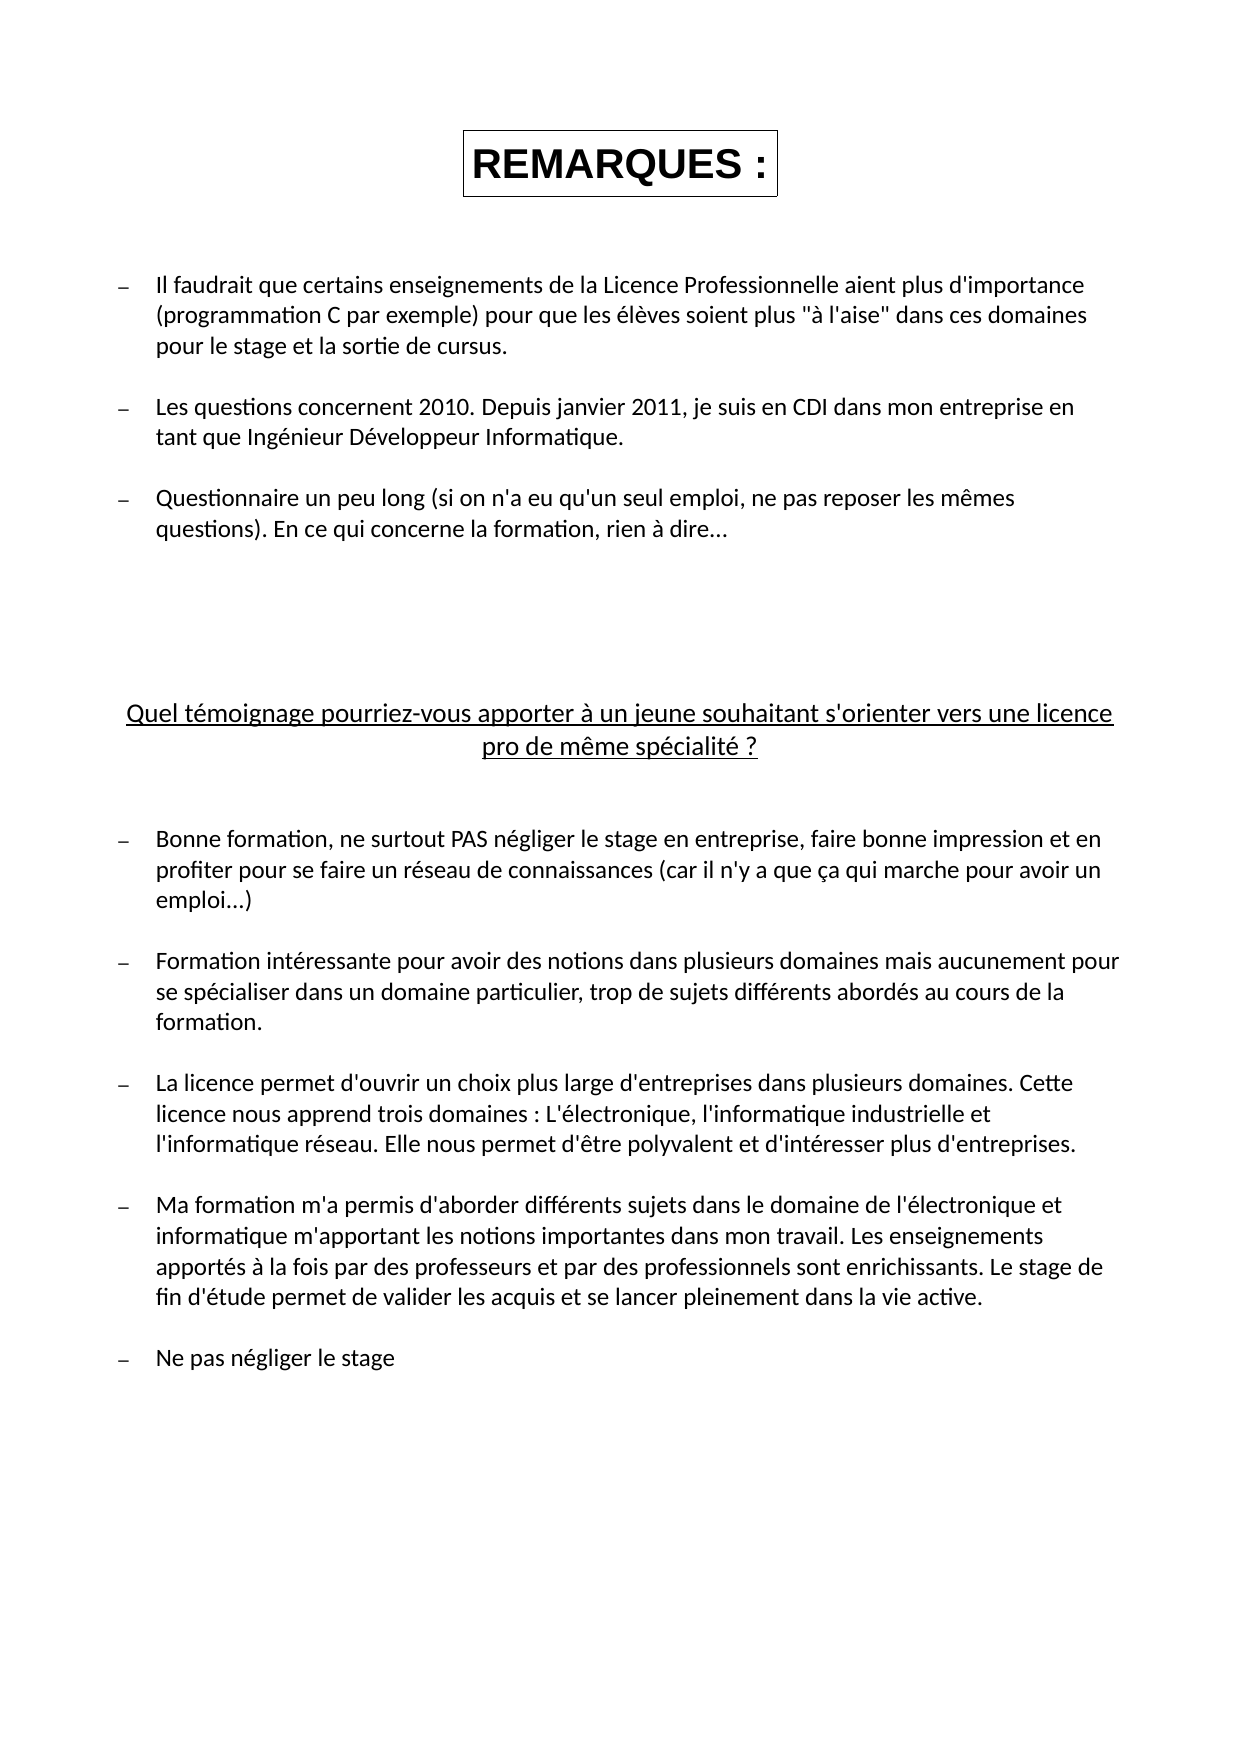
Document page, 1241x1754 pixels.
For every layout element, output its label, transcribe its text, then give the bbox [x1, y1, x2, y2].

list Ne pas négliger le stage [118, 1342, 1121, 1373]
list Il faudrait que certains enseignements de la Licence Professionnelle aient plus d'importance (programmation C par exemple) pour que les élèves soient plus "à l'aise" dans ces domaines pour le stage et la sortie de cursus. [118, 269, 1121, 361]
list Ma formation m'a permis d'aborder différents sujets dans le domaine de l'électronique et informatique m'apportant les notions importantes dans mon travail. Les enseignements apportés à la fois par des professeurs et par des professionnels sont enrichissants. Le stage de fin d'étude permet de valider les acquis et se lancer pleinement dans la vie active. [118, 1189, 1121, 1312]
list Les questions concernent 2010. Depuis janvier 2011, je suis en CDI dans mon entreprise en tant que Ingénieur Développeur Informatique. [118, 391, 1121, 452]
list Formation intéressante pour avoir des notions dans plusieurs domaines mais aucunement pour se spécialiser dans un domaine particulier, trop de sujets différents abordés au cours de la formation. [118, 945, 1121, 1037]
text REMARQUES : [471, 139, 768, 187]
list Questionnaire un peu long (si on n'a eu qu'un seul emploi, ne pas reposer les mêmes questions). En ce qui concerne la formation, rien à dire... [118, 483, 1121, 544]
text Quel témoignage pourriez-vous apporter à un jeune souhaitant s'orienter vers une licence pro de même spécialité ? [118, 696, 1121, 762]
list Bonne formation, ne surtout PAS négliger le stage en entreprise, faire bonne impression et en profiter pour se faire un réseau de connaissances (car il n'y a que ça qui marche pour avoir un emploi...) [118, 823, 1121, 915]
list La licence permet d'ouvrir un choix plus large d'entreprises dans plusieurs domaines. Cette licence nous apprend trois domaines : L'électronique, l'informatique industrielle et l'informatique réseau. Elle nous permet d'être polyvalent et d'intéresser plus d'entreprises. [118, 1067, 1121, 1159]
